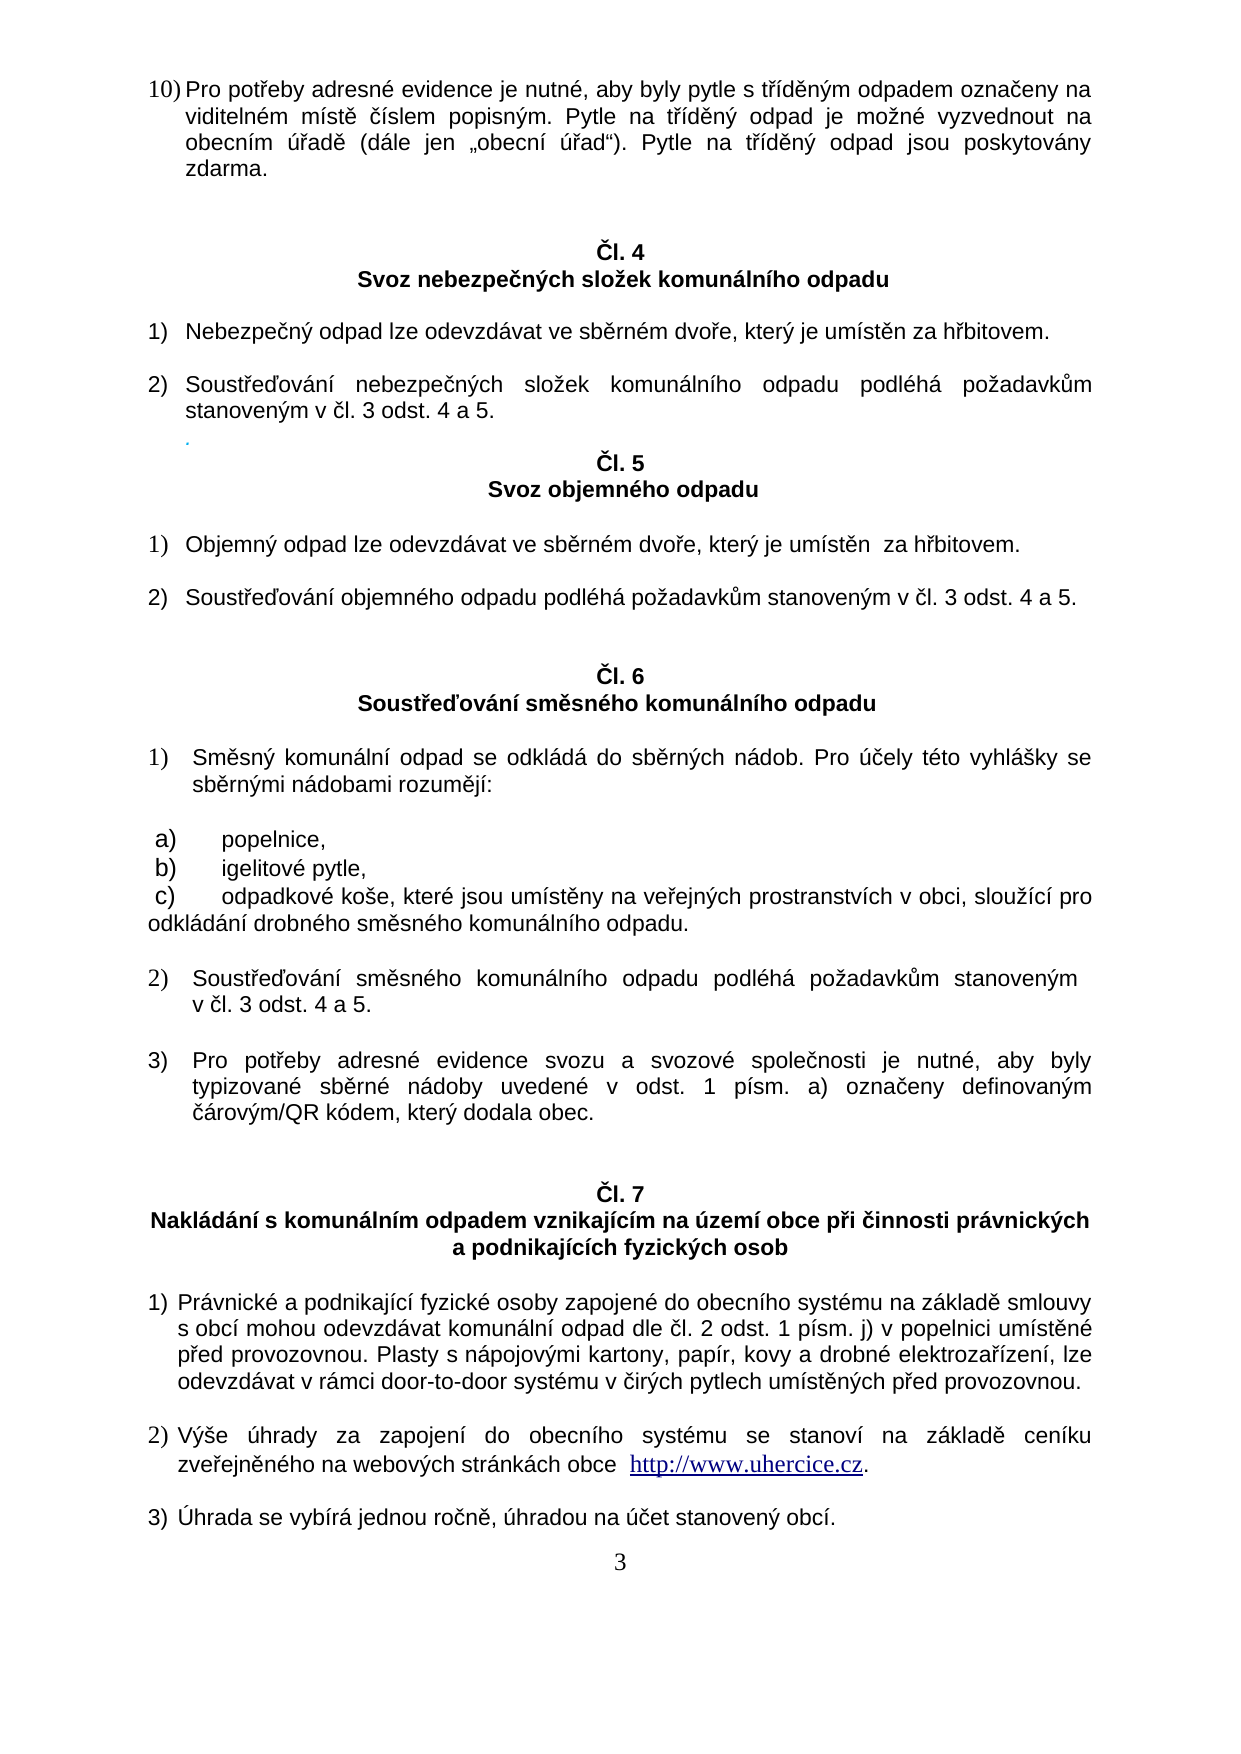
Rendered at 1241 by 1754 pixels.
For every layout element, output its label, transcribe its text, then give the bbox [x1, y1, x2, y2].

list odpadkové koše, které jsou umístěny na veřejných prostranstvích v obci, sloužící pro odkládání drobného směsného komunálního odpadu. [148, 881, 1092, 936]
text Čl. 5 [148, 450, 1092, 476]
list Úhrada se vybírá jednou ročně, úhradou na účet stanovený obcí. [148, 1504, 1092, 1531]
list Směsný komunální odpad se odkládá do sběrných nádob. Pro účely této vyhlášky se sběrnými nádobami rozumějí: [148, 742, 1092, 797]
list Pro potřeby adresné evidence svozu a svozové společnosti je nutné, aby byly typizované sběrné nádoby uvedené v odst. 1 písm. a) označeny definovaným čárovým/QR kódem, který dodala obec. [148, 1047, 1092, 1126]
list Soustřeďování nebezpečných složek komunálního odpadu podléhá požadavkům stanoveným v čl. 3 odst. 4 a 5. [148, 371, 1092, 424]
list igelitové pytle, [148, 852, 1092, 881]
text Svoz objemného odpadu [148, 476, 1092, 503]
subtitle Svoz nebezpečných složek komunálního odpadu [148, 266, 1092, 292]
text Čl. 7 [148, 1181, 1092, 1207]
list Soustřeďování objemného odpadu podléhá požadavkům stanoveným v čl. 3 odst. 4 a 5. [148, 584, 1092, 611]
list popelnice, [148, 824, 1092, 852]
subtitle Nakládání s komunálním odpadem vznikajícím na území obce při činnosti právnických a podnikajících fyzických osob [148, 1207, 1092, 1260]
text Čl. 6 [148, 663, 1092, 689]
list Nebezpečný odpad lze odevzdávat ve sběrném dvoře, který je umístěn za hřbitovem. [148, 318, 1092, 344]
text Soustřeďování směsného komunálního odpadu [148, 689, 1092, 716]
subtitle Čl. 4 [148, 239, 1092, 266]
text . [185, 424, 1092, 450]
list Pro potřeby adresné evidence je nutné, aby byly pytle s tříděným odpadem označeny na viditelném místě číslem popisným. Pytle na tříděný odpad je možné vyzvednout na obecním úřadě (dále jen „obecní úřad“). Pytle na tříděný odpad jsou poskytovány zdarma. [148, 74, 1092, 182]
list Soustřeďování směsného komunálního odpadu podléhá požadavkům stanoveným v čl. 3 odst. 4 a 5. [148, 963, 1092, 1018]
list Objemný odpad lze odevzdávat ve sběrném dvoře, který je umístěn za hřbitovem. [148, 529, 1092, 558]
list Právnické a podnikající fyzické osoby zapojené do obecního systému na základě smlouvy s obcí mohou odevzdávat komunální odpad dle čl. 2 odst. 1 písm. j) v popelnici umístěné před provozovnou. Plasty s nápojovými kartony, papír, kovy a drobné elektrozařízení, lze odevzdávat v rámci door-to-door systému v čirých pytlech umístěných před provozovnou. [148, 1288, 1092, 1394]
list Výše úhrady za zapojení do obecního systému se stanoví na základě ceníku zveřejněného na webových stránkách obce http://www.uhercice.cz. [148, 1420, 1092, 1478]
